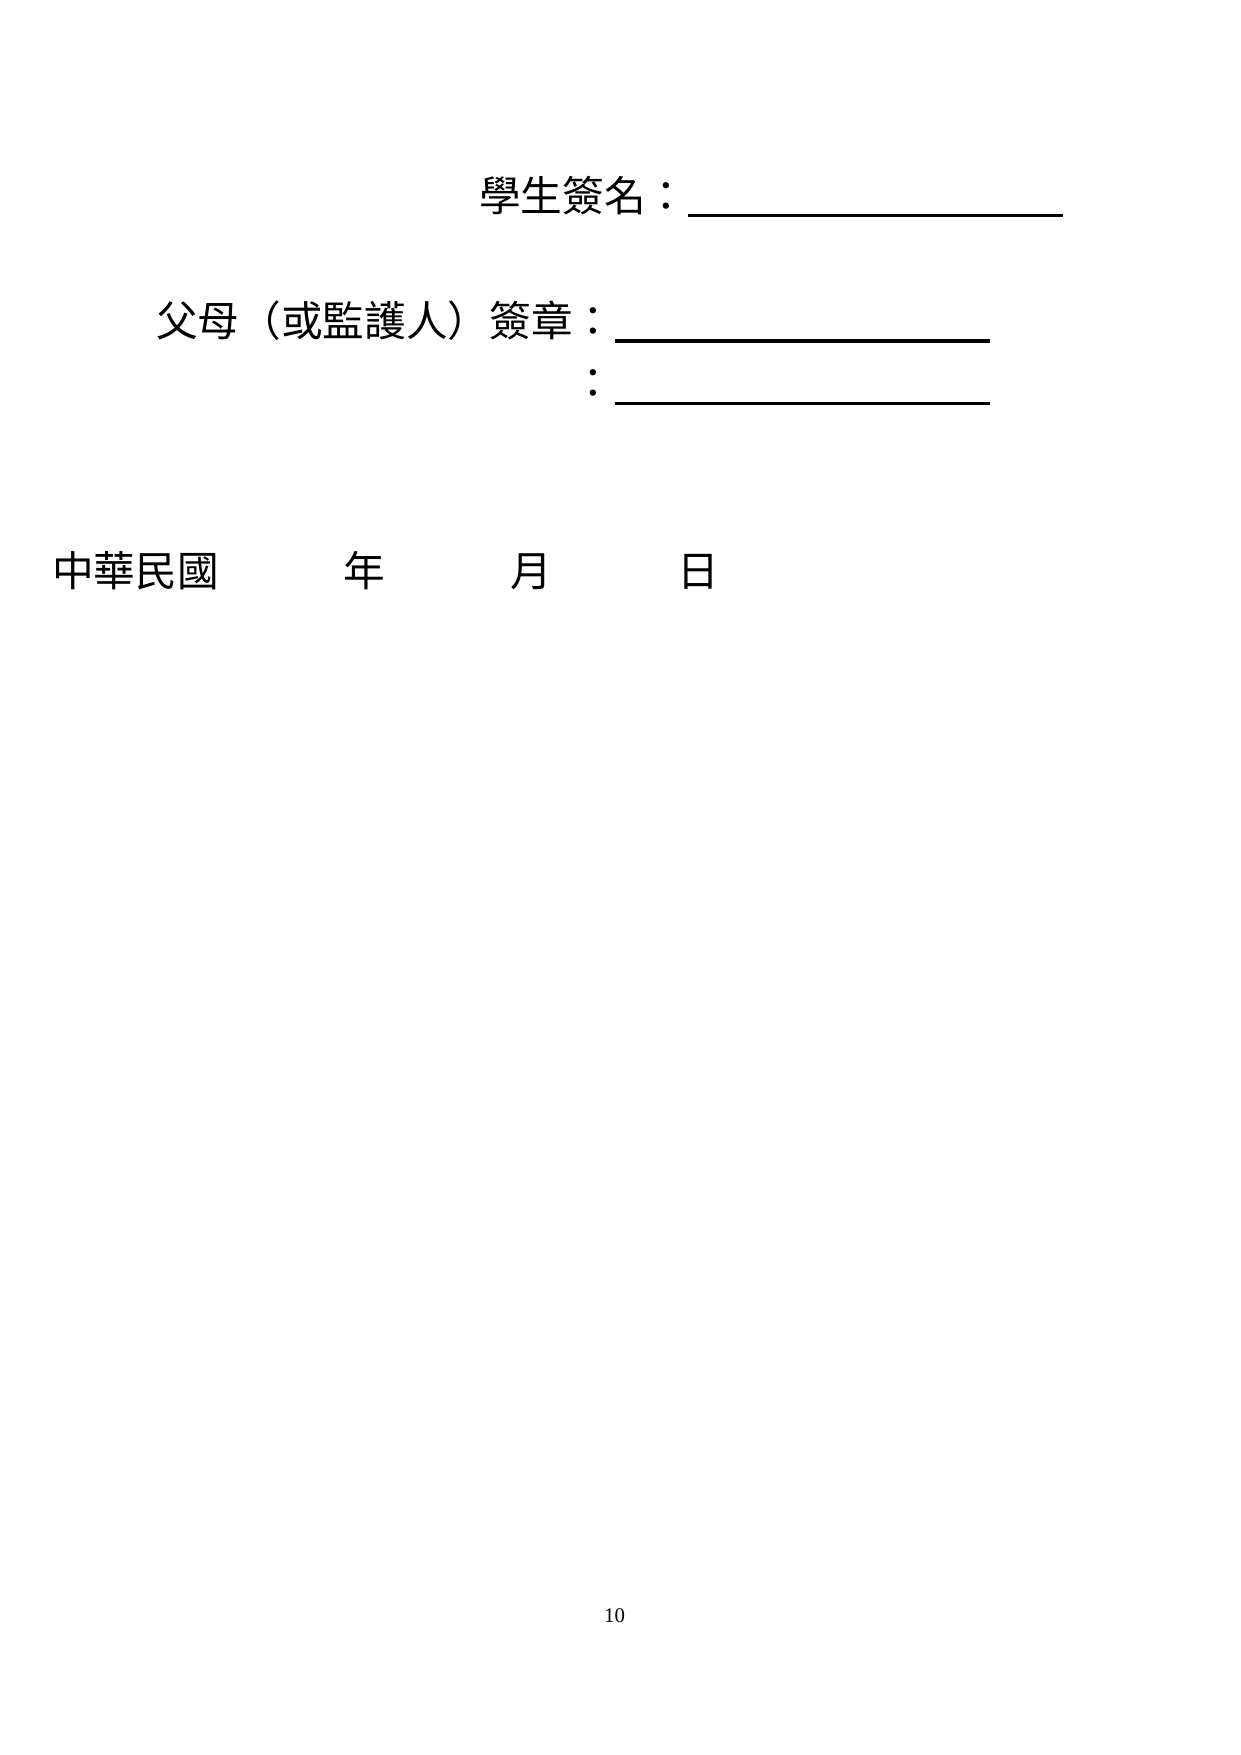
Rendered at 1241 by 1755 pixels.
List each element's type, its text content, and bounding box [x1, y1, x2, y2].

text 中華民國 年 月 日 [52, 526, 1177, 589]
text ： [52, 339, 1177, 401]
text 父母（或監護人）簽章： [52, 276, 1177, 339]
text 學生簽名： [52, 151, 1177, 214]
